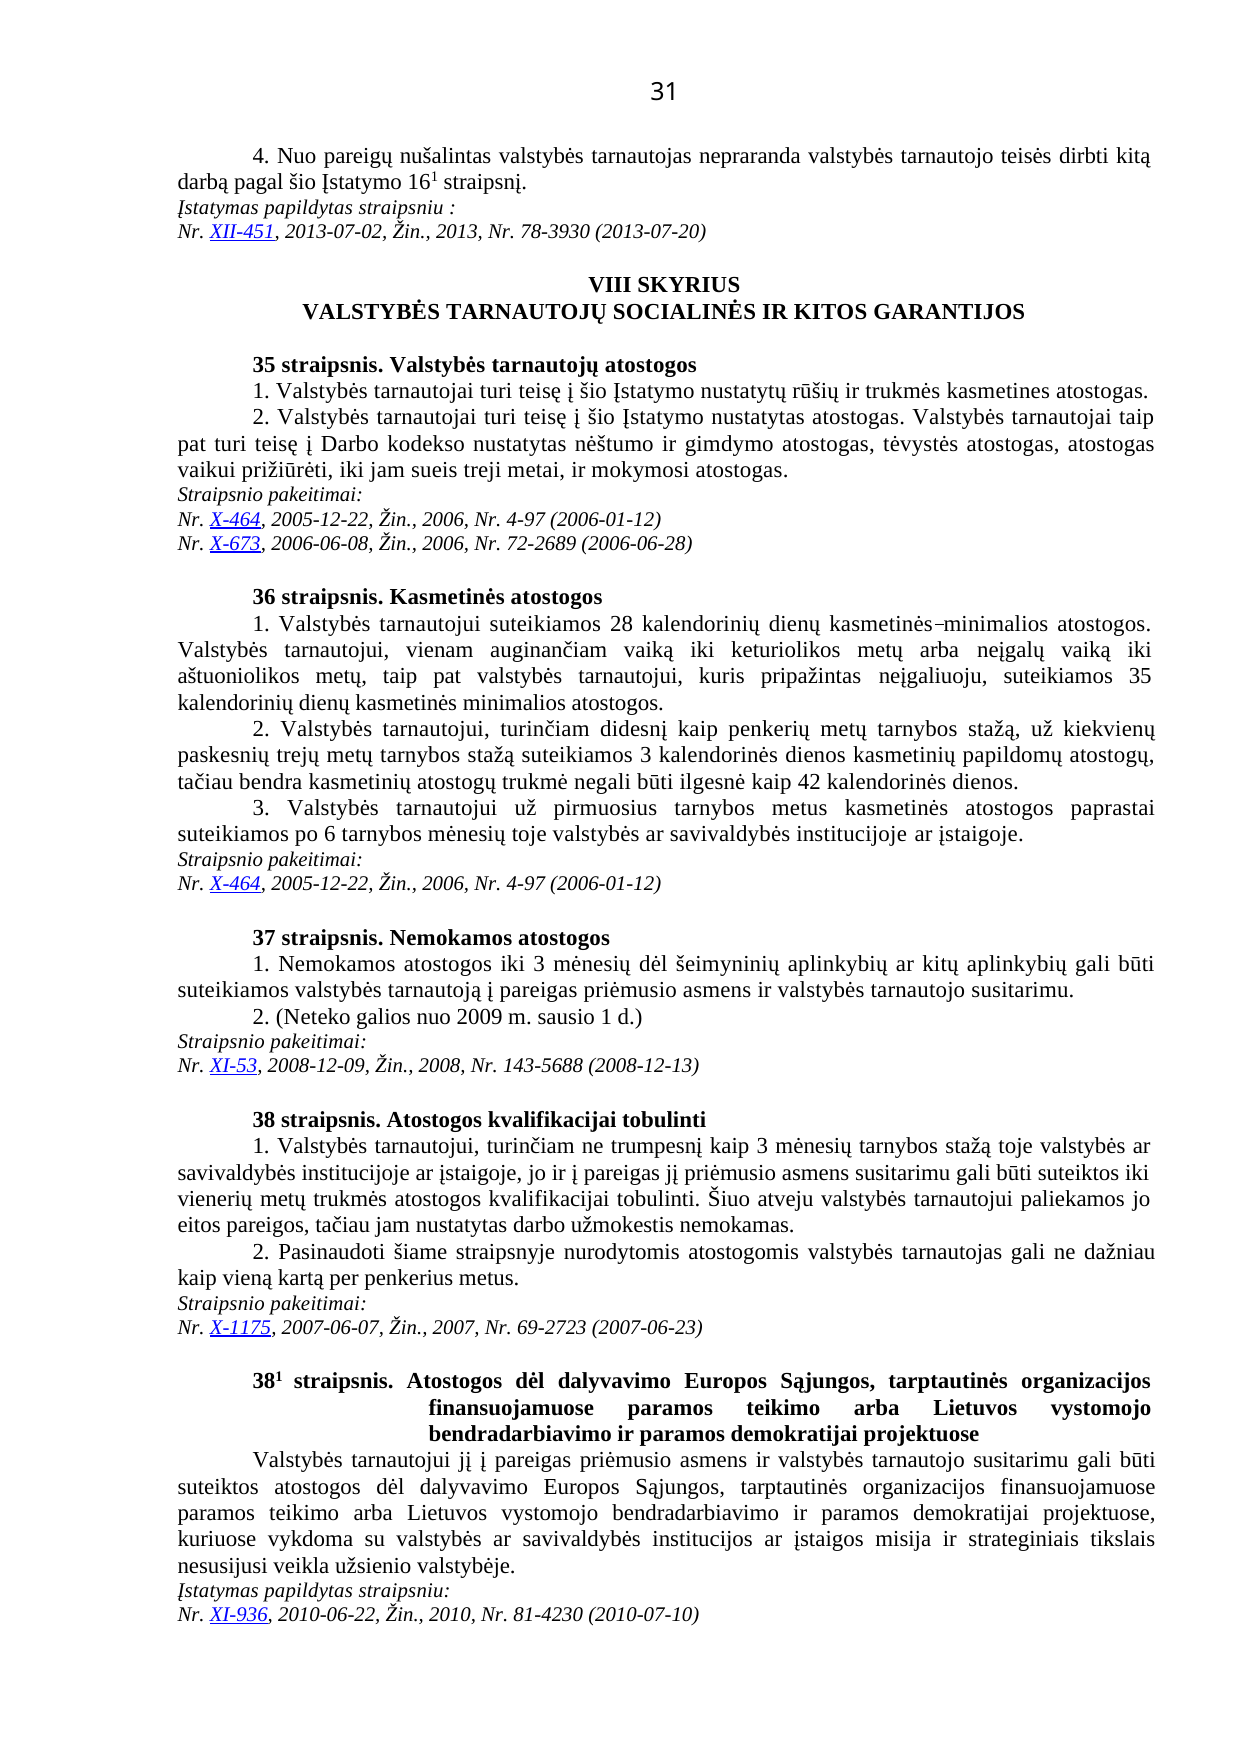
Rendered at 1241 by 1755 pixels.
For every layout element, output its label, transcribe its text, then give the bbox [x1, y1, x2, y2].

text 36 straipsnis. Kasmetinės atostogos [177, 583, 1157, 610]
text Valstybės tarnautojui jį į pareigas priėmusio asmens ir valstybės tarnautojo susitarimu gali būti suteiktos atostogos dėl dalyvavimo Europos Sąjungos, tarptautinės organizacijos finansuojamuose paramos teikimo arba Lietuvos vystomojo bendradarbiavimo ir paramos demokratijai projektuose, kuriuose vykdoma su valstybės ar savivaldybės institucijos ar įstaigos misija ir strateginiais tikslais nesusijusi veikla užsienio valstybėje. [177, 1446, 1157, 1578]
text Straipsnio pakeitimai: [177, 482, 1157, 506]
text Nr. XI-53, 2008-12-09, Žin., 2008, Nr. 143-5688 (2008-12-13) [177, 1053, 1152, 1077]
text 2. Pasinaudoti šiame straipsnyje nurodytomis atostogomis valstybės tarnautojas gali ne dažniau kaip vieną kartą per penkerius metus. [177, 1238, 1157, 1291]
text Straipsnio pakeitimai: [177, 1291, 1152, 1314]
text Nr. XII-451, 2013-07-02, Žin., 2013, Nr. 78-3930 (2013-07-20) [177, 219, 1152, 243]
text Straipsnio pakeitimai: [177, 1029, 1152, 1053]
text Nr. X-1175, 2007-06-07, Žin., 2007, Nr. 69-2723 (2007-06-23) [177, 1314, 1152, 1339]
text VALSTYBĖS TARNAUTOJŲ SOCIALINĖS IR KITOS GARANTIJOS [177, 298, 1157, 324]
text Nr. X-673, 2006-06-08, Žin., 2006, Nr. 72-2689 (2006-06-28) [177, 531, 1152, 554]
text 38 straipsnis. Atostogos kvalifikacijai tobulinti [177, 1106, 1152, 1132]
text Įstatymas papildytas straipsniu : [177, 195, 1157, 219]
text VIII SKYRIUS [177, 272, 1157, 298]
text Nr. X-464, 2005-12-22, Žin., 2006, Nr. 4-97 (2006-01-12) [177, 871, 1152, 895]
text 37 straipsnis. Nemokamos atostogos [177, 924, 1157, 950]
text 3. Valstybės tarnautojui už pirmuosius tarnybos metus kasmetinės atostogos paprastai suteikiamos po 6 tarnybos mėnesių toje valstybės ar savivaldybės institucijoje ar įstaigoje. [177, 794, 1157, 847]
text Įstatymas papildytas straipsniu: [177, 1578, 1152, 1602]
text Nr. XI-936, 2010-06-22, Žin., 2010, Nr. 81-4230 (2010-07-10) [177, 1602, 1152, 1626]
text 1. Nemokamos atostogos iki 3 mėnesių dėl šeimyninių aplinkybių ar kitų aplinkybių gali būti suteikiamos valstybės tarnautoją į pareigas priėmusio asmens ir valstybės tarnautojo susitarimu. [177, 950, 1157, 1003]
text 1. Valstybės tarnautojui suteikiamos 28 kalendorinių dienų kasmetinės minimalios atostogos. Valstybės tarnautojui, vienam auginančiam vaiką iki keturiolikos metų arba neįgalų vaiką iki aštuoniolikos metų, taip pat valstybės tarnautojui, kuris pripažintas neįgaliuoju, suteikiamos 35 kalendorinių dienų kasmetinės minimalios atostogos. [177, 610, 1152, 715]
text 2. Valstybės tarnautojai turi teisę į šio Įstatymo nustatytas atostogas. Valstybės tarnautojai taip pat turi teisę į Darbo kodekso nustatytas nėštumo ir gimdymo atostogas, tėvystės atostogas, atostogas vaikui prižiūrėti, iki jam sueis treji metai, ir mokymosi atostogas. [177, 403, 1157, 482]
text Straipsnio pakeitimai: [177, 847, 1157, 871]
text 2. Valstybės tarnautojui, turinčiam didesnį kaip penkerių metų tarnybos stažą, už kiekvienų paskesnių trejų metų tarnybos stažą suteikiamos 3 kalendorinės dienos kasmetinių papildomų atostogų, tačiau bendra kasmetinių atostogų trukmė negali būti ilgesnė kaip 42 kalendorinės dienos. [177, 715, 1157, 794]
text 2. (Neteko galios nuo 2009 m. sausio 1 d.) [177, 1003, 1157, 1029]
text 381 straipsnis. Atostogos dėl dalyvavimo Europos Sąjungos, tarptautinės organizacijos finansuojamuose paramos teikimo arba Lietuvos vystomojo bendradarbiavimo ir paramos demokratijai projektuose [252, 1367, 1152, 1446]
text Nr. X-464, 2005-12-22, Žin., 2006, Nr. 4-97 (2006-01-12) [177, 506, 1152, 531]
text 35 straipsnis. Valstybės tarnautojų atostogos [177, 351, 1152, 377]
text 1. Valstybės tarnautojai turi teisę į šio Įstatymo nustatytų rūšių ir trukmės kasmetines atostogas. [177, 377, 1152, 403]
text 1. Valstybės tarnautojui, turinčiam ne trumpesnį kaip 3 mėnesių tarnybos stažą toje valstybės ar savivaldybės institucijoje ar įstaigoje, jo ir į pareigas jį priėmusio asmens susitarimu gali būti suteiktos iki vienerių metų trukmės atostogos kvalifikacijai tobulinti. Šiuo atveju valstybės tarnautojui paliekamos jo eitos pareigos, tačiau jam nustatytas darbo užmokestis nemokamas. [177, 1132, 1152, 1238]
text 4. Nuo pareigų nušalintas valstybės tarnautojas nepraranda valstybės tarnautojo teisės dirbti kitą darbą pagal šio Įstatymo 161 straipsnį. [177, 142, 1152, 195]
